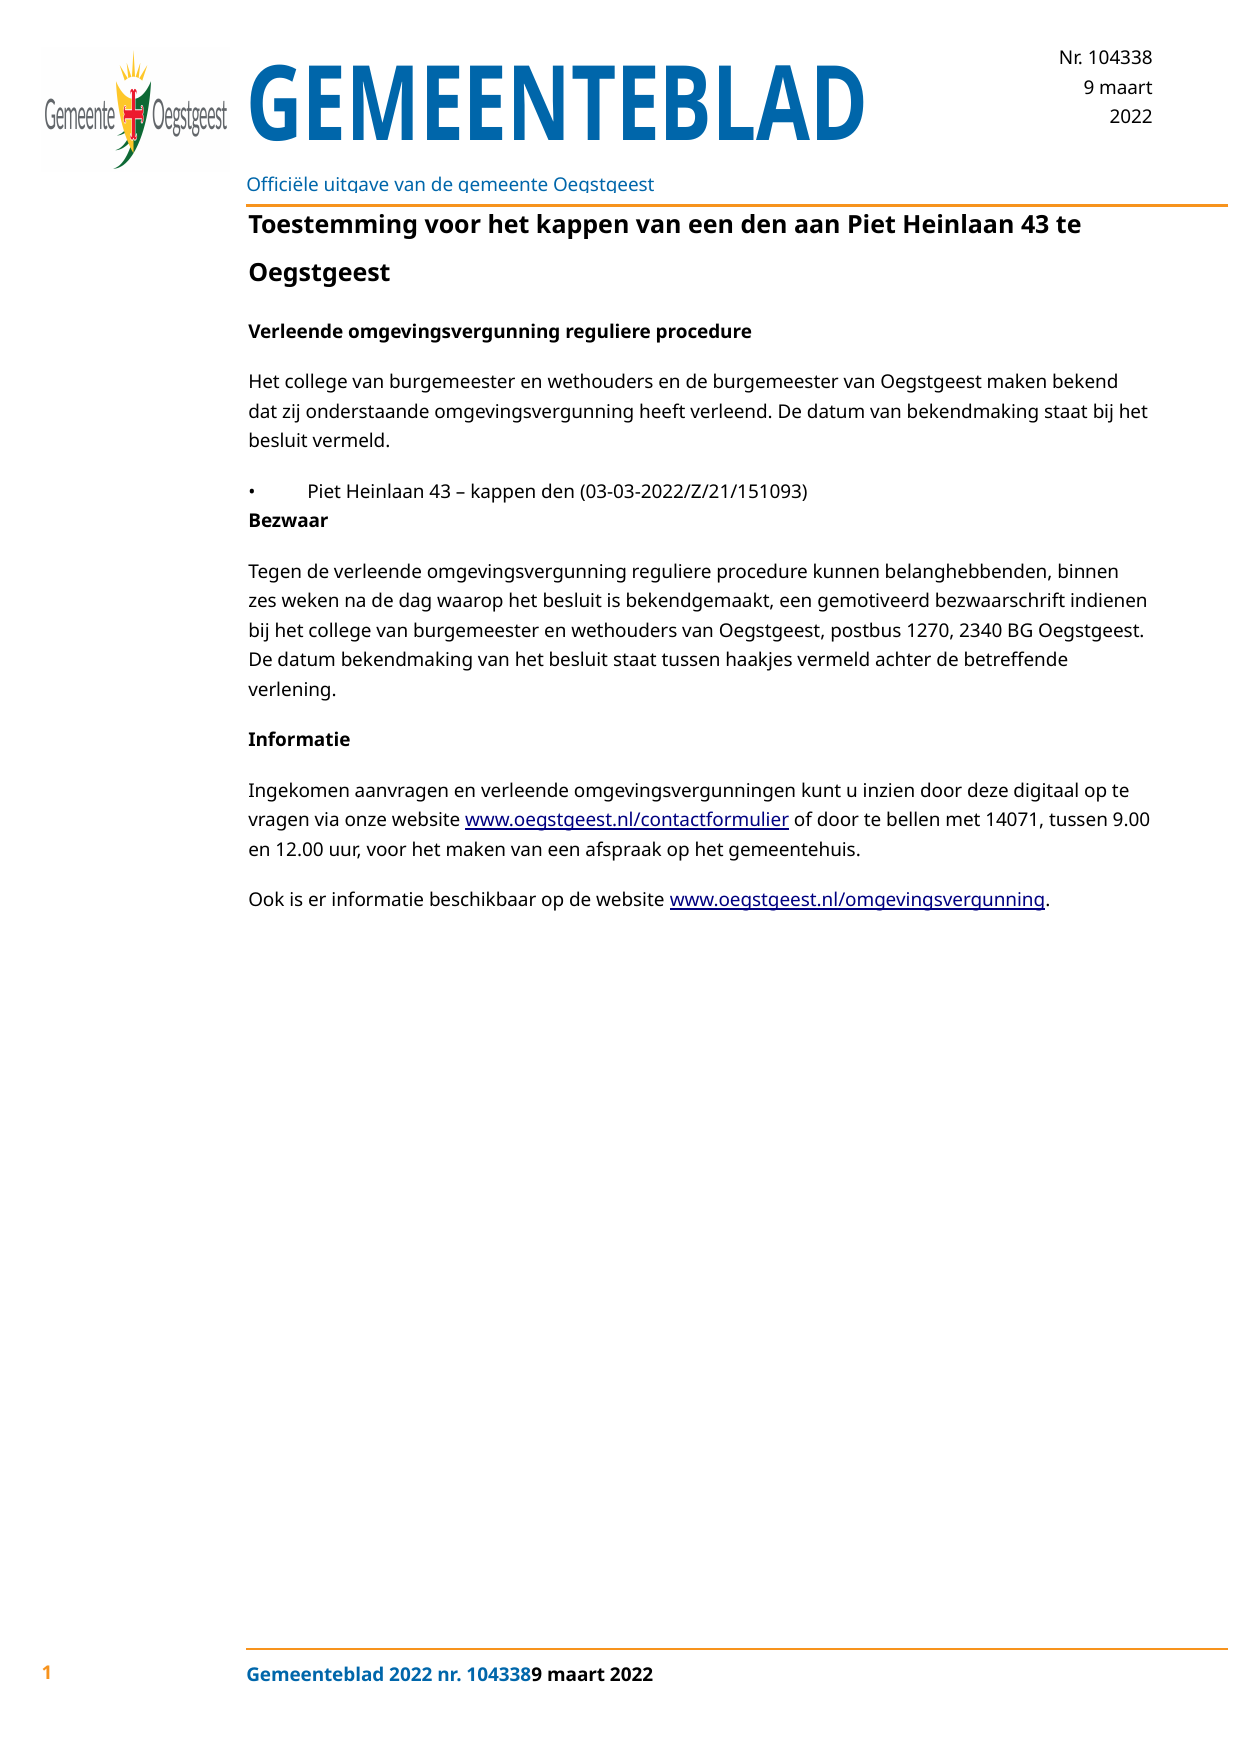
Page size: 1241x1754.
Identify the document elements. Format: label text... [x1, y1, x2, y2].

list Piet Heinlaan 43 – kappen den (03-03-2022/Z/21/151093) [248, 478, 1152, 504]
text Ingekomen aanvragen en verleende omgevingsvergunningen kunt u inzien door deze digitaal op te vragen via onze website www.oegstgeest.nl/contactformulier of door te bellen met 14071, tussen 9.00 en 12.00 uur, voor het maken van een afspraak op het gemeentehuis. [248, 777, 1152, 862]
text Tegen de verleende omgevingsvergunning reguliere procedure kunnen belanghebbenden, binnen zes weken na de dag waarop het besluit is bekendgemaakt, een gemotiveerd bezwaarschrift indienen bij het college van burgemeester en wethouders van Oegstgeest, postbus 1270, 2340 BG Oegstgeest. De datum bekendmaking van het besluit staat tussen haakjes vermeld achter de betreffende verlening. [248, 558, 1152, 702]
text Het college van burgemeester en wethouders en de burgemeester van Oegstgeest maken bekend dat zij onderstaande omgevingsvergunning heeft verleend. De datum van bekendmaking staat bij het besluit vermeld. [248, 368, 1152, 453]
text Toestemming voor het kappen van een den aan Piet Heinlaan 43 te Oegstgeest [248, 207, 1152, 288]
picture [41, 47, 231, 172]
text Ook is er informatie beschikbaar op de website www.oegstgeest.nl/omgevingsvergunning. [248, 887, 1152, 912]
text Verleende omgevingsvergunning reguliere procedure [248, 318, 1152, 344]
text Informatie [248, 727, 1152, 752]
text Bezwaar [248, 507, 1152, 533]
